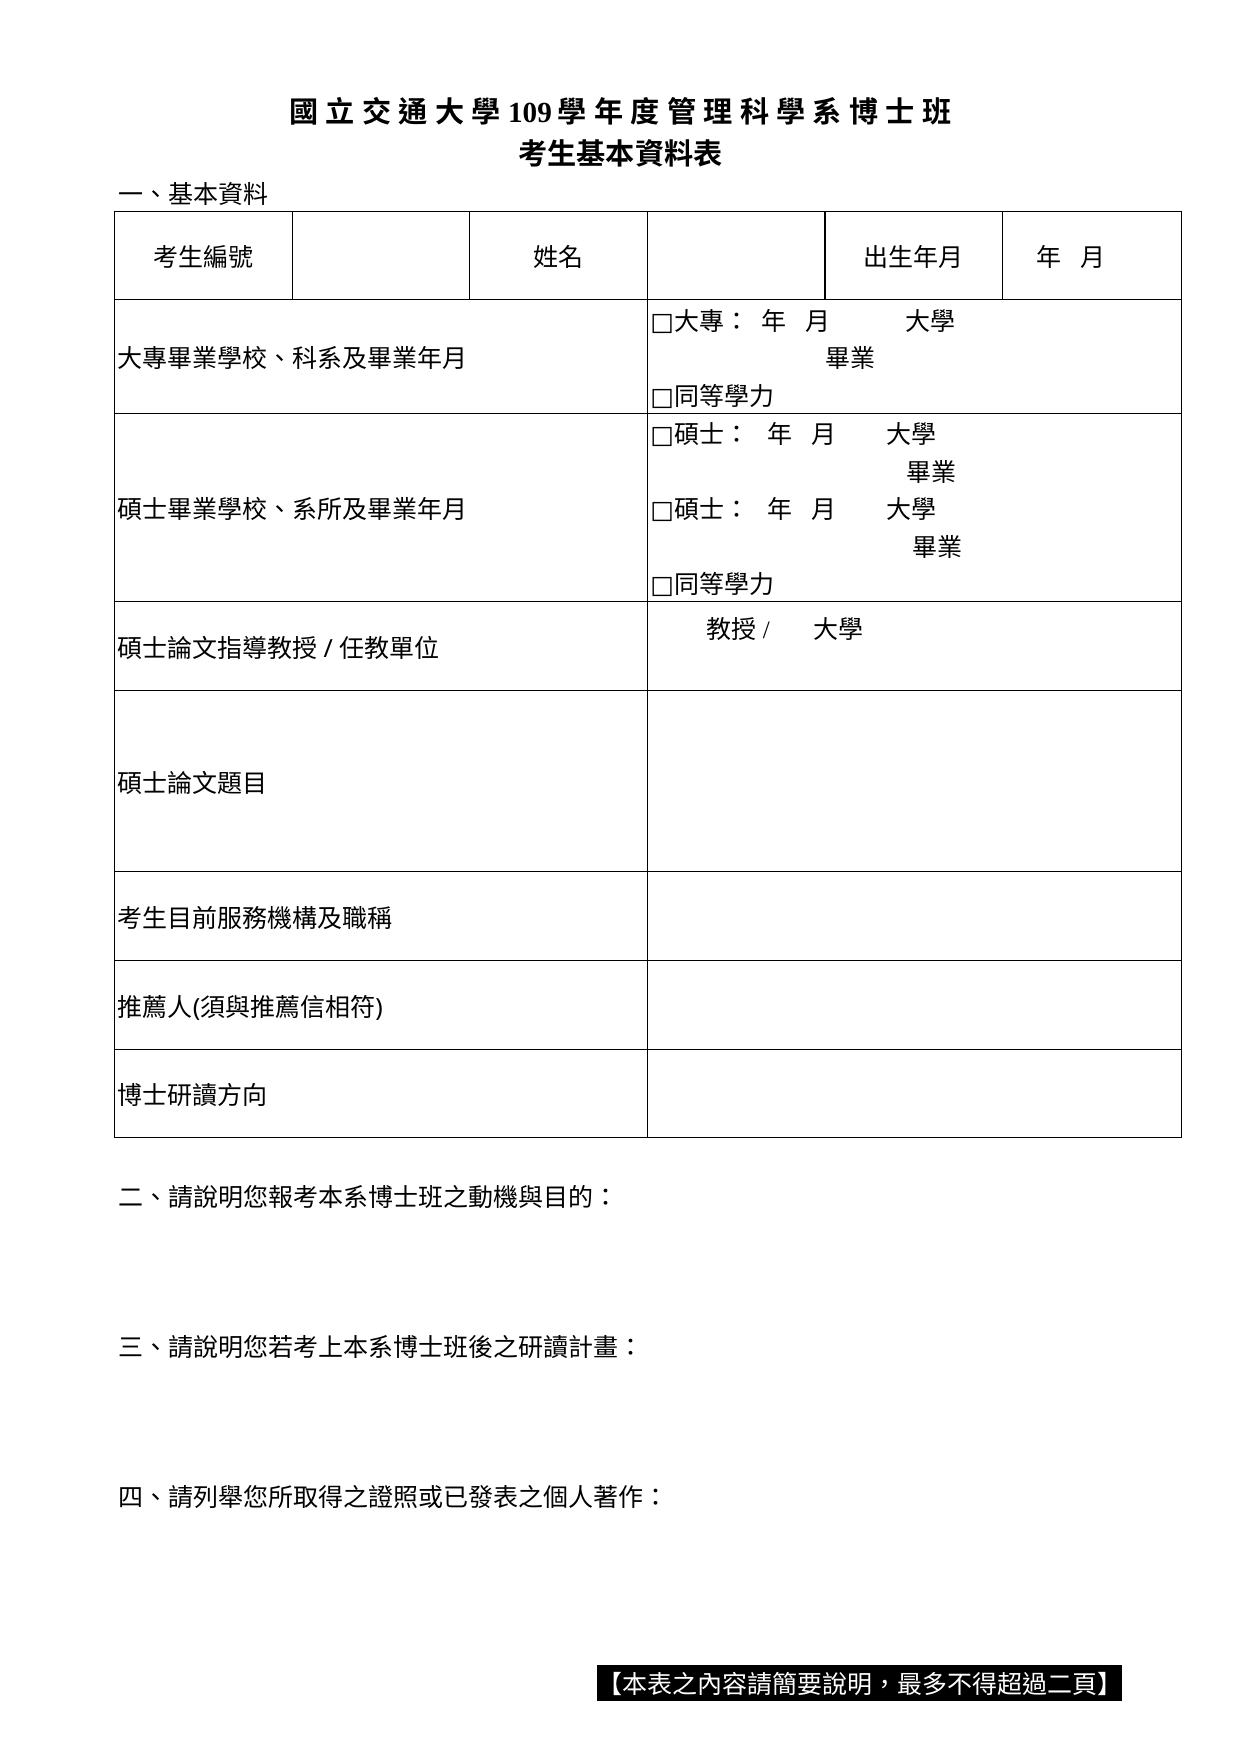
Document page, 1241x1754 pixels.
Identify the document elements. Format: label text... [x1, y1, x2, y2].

text 【本表之內容請簡要說明，最多不得超過二頁】 [118, 1663, 1122, 1701]
text 三、請說明您若考上本系博士班後之研讀計畫： [118, 1326, 1122, 1363]
table_cell 碩士畢業學校、系所及畢業年月 [115, 414, 647, 601]
table_cell [648, 1050, 1181, 1137]
table_header 考生編號 [115, 212, 292, 299]
table_cell 博士研讀方向 [115, 1050, 647, 1137]
text 考生基本資料表 [118, 131, 1122, 173]
table_cell 碩士論文題目 [115, 691, 647, 871]
table_cell 推薦人(須與推薦信相符) [115, 961, 647, 1048]
table_cell 碩士論文指導教授 / 任教單位 [115, 602, 647, 690]
table_header 出生年月 [826, 212, 1002, 299]
text 國 立 交 通 大 學 109學 年 度 管 理 科 學 系 博 士 班 [118, 88, 1122, 131]
text 一、基本資料 [118, 173, 1122, 211]
table_cell □大專： 年 月 大學 畢業 □同等學力 [648, 300, 1181, 413]
text 二、請說明您報考本系博士班之動機與目的： [118, 1176, 1122, 1213]
text 四、請列舉您所取得之證照或已發表之個人著作： [118, 1476, 1122, 1513]
table_header [293, 212, 469, 299]
table_header 年 月 [1003, 212, 1181, 299]
table_cell [648, 872, 1181, 960]
table_cell [648, 691, 1181, 871]
table_header 姓名 [470, 212, 647, 299]
table_cell 教授 / 大學 [648, 602, 1181, 690]
table_header [648, 212, 824, 299]
table_cell 考生目前服務機構及職稱 [115, 872, 647, 960]
table_cell □碩士： 年 月 大學 畢業 □碩士： 年 月 大學 畢業 □同等學力 [648, 414, 1181, 601]
table_cell [648, 961, 1181, 1048]
table_cell 大專畢業學校、科系及畢業年月 [115, 300, 647, 413]
